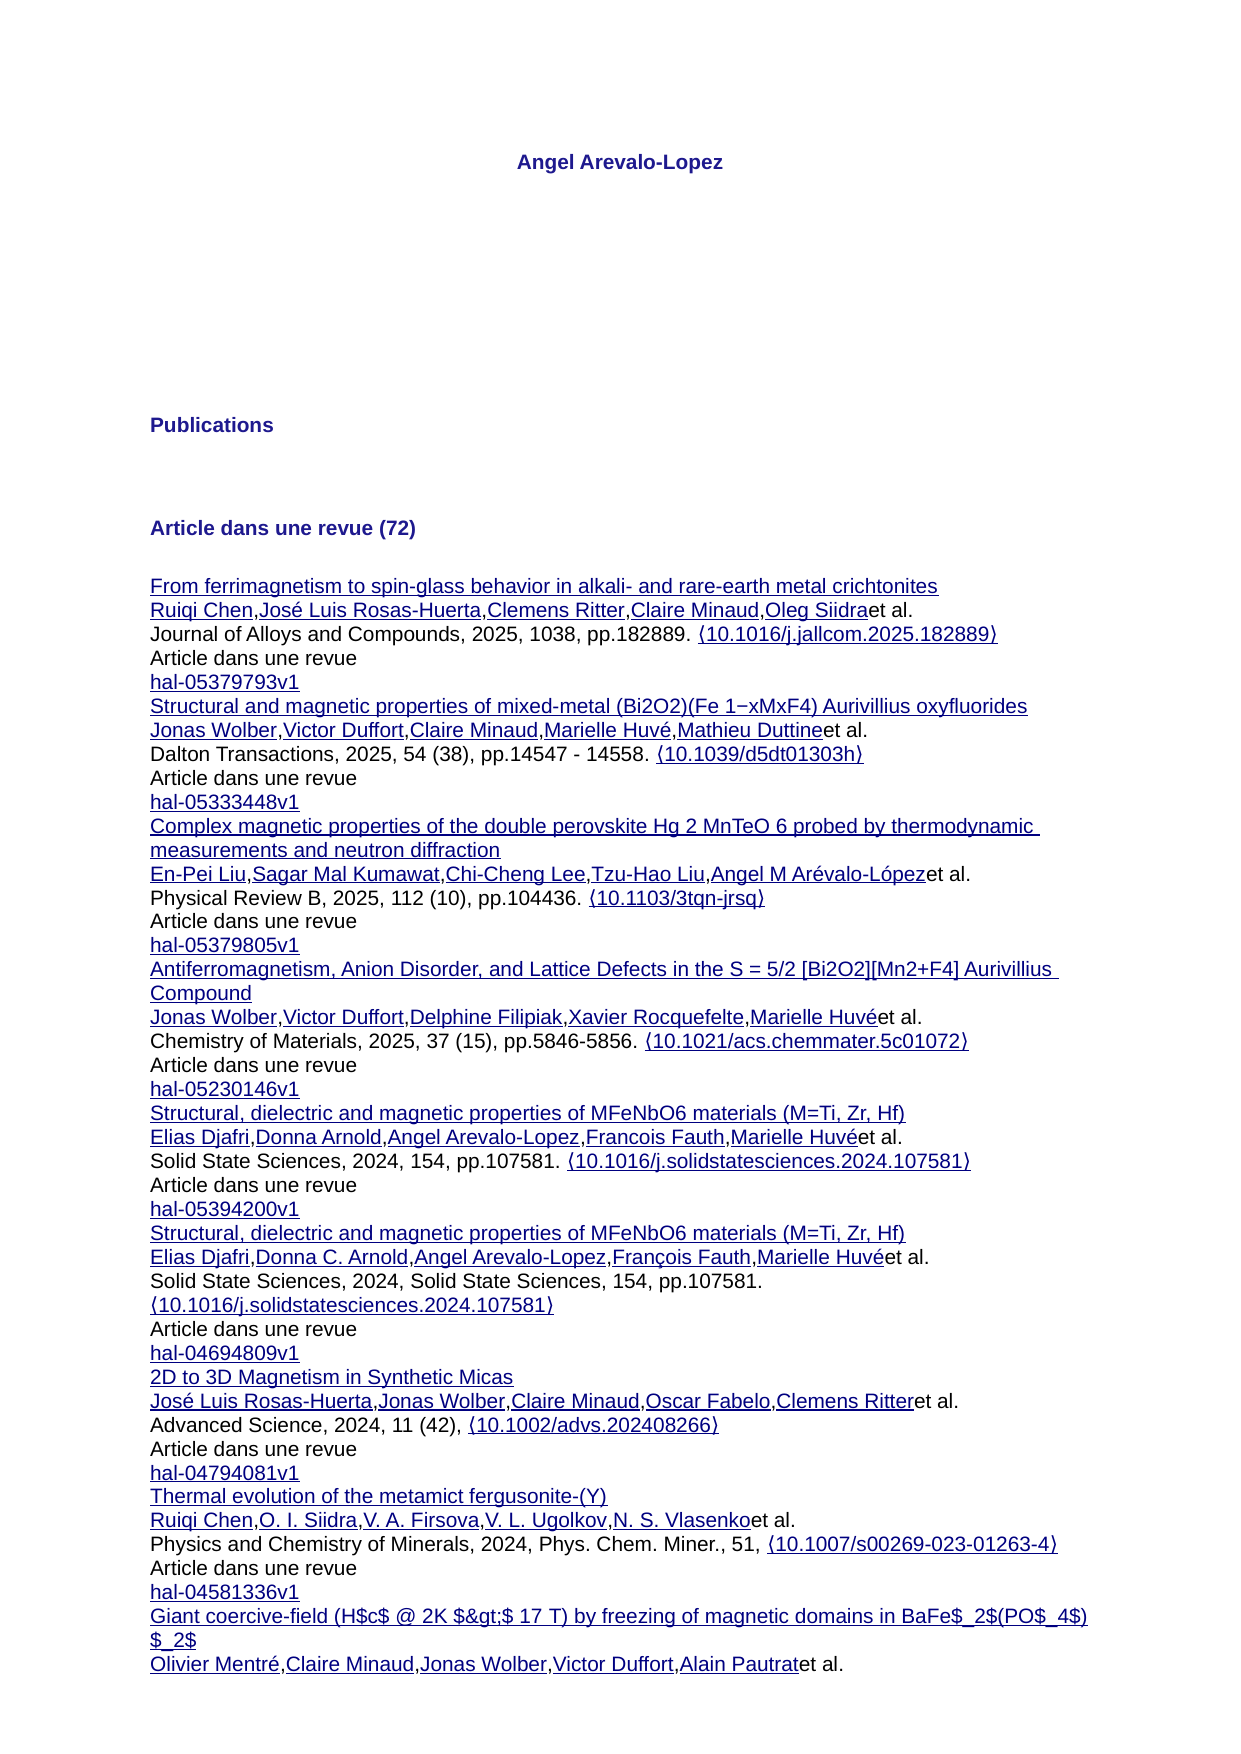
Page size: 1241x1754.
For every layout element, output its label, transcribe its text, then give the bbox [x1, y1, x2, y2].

table_cell Antiferromagnetism, Anion Disorder, and Lattice Defects in the S = 5/2 [Bi2O2][Mn2+F4] Aurivillius Compound Jonas Wolber,Victor Duffort,Delphine Filipiak,Xavier Rocquefelte,Marielle Huvéet al. Chemistry of Materials, 2025, 37 (15), pp.5846-5856. ⟨10.1021/acs.chemmater.5c01072⟩ Article dans une revue hal-05230146v1 [150, 957, 1090, 1101]
table_cell 2D to 3D Magnetism in Synthetic Micas José Luis Rosas-Huerta,Jonas Wolber,Claire Minaud,Oscar Fabelo,Clemens Ritteret al. Advanced Science, 2024, 11 (42), ⟨10.1002/advs.202408266⟩ Article dans une revue hal-04794081v1 [150, 1365, 1090, 1484]
table_cell Structural and magnetic properties of mixed-metal (Bi2O2)(Fe 1−xMxF4) Aurivillius oxyfluorides Jonas Wolber,Victor Duffort,Claire Minaud,Marielle Huvé,Mathieu Duttineet al. Dalton Transactions, 2025, 54 (38), pp.14547 - 14558. ⟨10.1039/d5dt01303h⟩ Article dans une revue hal-05333448v1 [150, 694, 1090, 813]
table_cell Complex magnetic properties of the double perovskite Hg 2 MnTeO 6 probed by thermodynamic measurements and neutron diffraction En-Pei Liu,Sagar Mal Kumawat,Chi-Cheng Lee,Tzu-Hao Liu,Angel M Arévalo-Lópezet al. Physical Review B, 2025, 112 (10), pp.104436. ⟨10.1103/3tqn-jrsq⟩ Article dans une revue hal-05379805v1 [150, 814, 1090, 957]
table_cell Structural, dielectric and magnetic properties of MFeNbO6 materials (M=Ti, Zr, Hf) Elias Djafri,Donna C. Arnold,Angel Arevalo-Lopez,François Fauth,Marielle Huvéet al. Solid State Sciences, 2024, Solid State Sciences, 154, pp.107581. ⟨10.1016/j.solidstatesciences.2024.107581⟩ Article dans une revue hal-04694809v1 [150, 1221, 1090, 1364]
subtitle Angel Arevalo-Lopez [150, 150, 1090, 174]
table_cell Thermal evolution of the metamict fergusonite-(Y) Ruiqi Chen,O. I. Siidra,V. A. Firsova,V. L. Ugolkov,N. S. Vlasenkoet al. Physics and Chemistry of Minerals, 2024, Phys. Chem. Miner., 51, ⟨10.1007/s00269-023-01263-4⟩ Article dans une revue hal-04581336v1 [150, 1484, 1090, 1604]
table_header From ferrimagnetism to spin-glass behavior in alkali- and rare-earth metal crichtonites Ruiqi Chen,José Luis Rosas-Huerta,Clemens Ritter,Claire Minaud,Oleg Siidraet al. Journal of Alloys and Compounds, 2025, 1038, pp.182889. ⟨10.1016/j.jallcom.2025.182889⟩ Article dans une revue hal-05379793v1 [150, 574, 1090, 694]
table_cell Giant coercive-field (H$c$ @ 2K $&gt;$ 17 T) by freezing of magnetic domains in BaFe$_2$(PO$_4$)$_2$ Olivier Mentré,Claire Minaud,Jonas Wolber,Victor Duffort,Alain Pautratet al. [150, 1604, 1090, 1676]
table_cell Structural, dielectric and magnetic properties of MFeNbO6 materials (M=Ti, Zr, Hf) Elias Djafri,Donna Arnold,Angel Arevalo-Lopez,Francois Fauth,Marielle Huvéet al. Solid State Sciences, 2024, 154, pp.107581. ⟨10.1016/j.solidstatesciences.2024.107581⟩ Article dans une revue hal-05394200v1 [150, 1101, 1090, 1221]
subtitle Article dans une revue (72) [150, 516, 1090, 539]
subtitle Publications [150, 412, 1090, 436]
